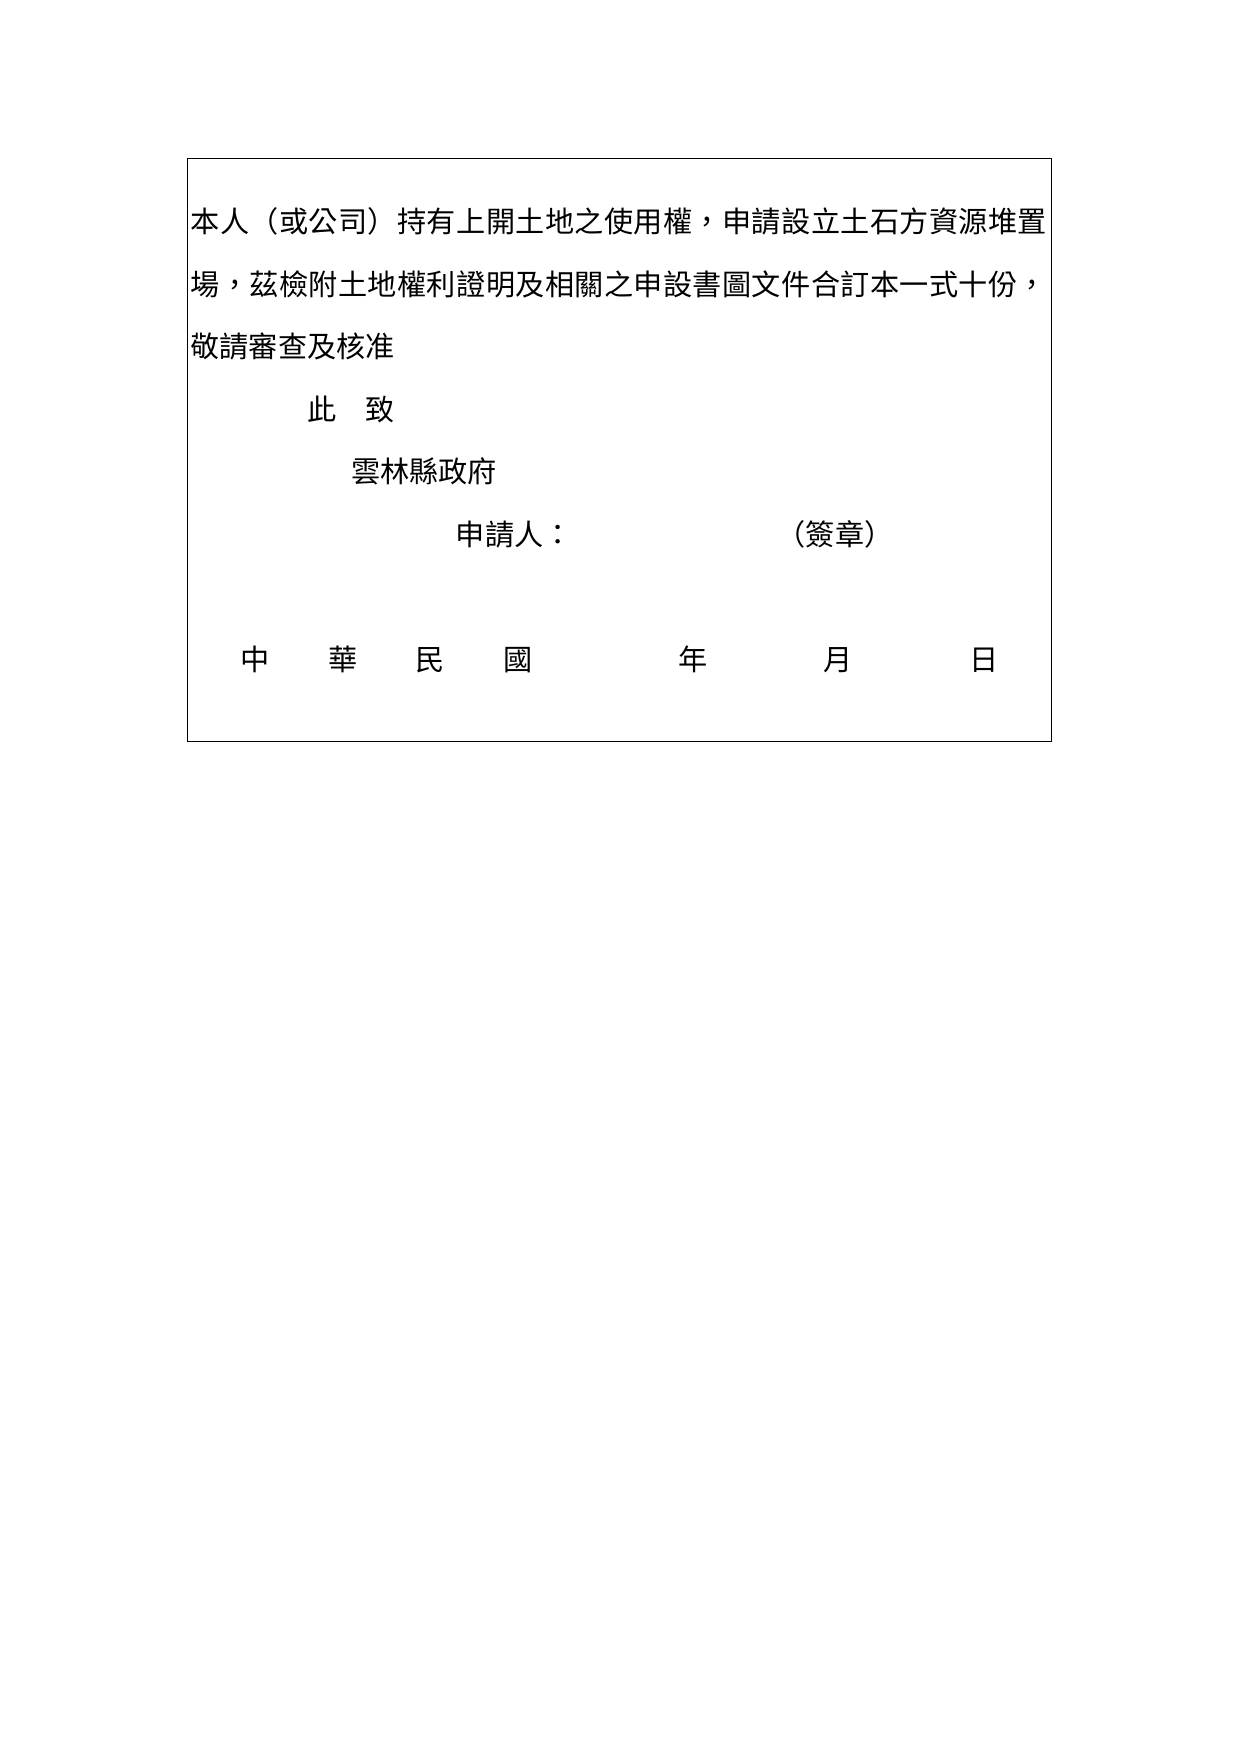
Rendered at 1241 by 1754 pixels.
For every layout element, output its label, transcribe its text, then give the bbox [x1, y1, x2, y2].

table_cell 本人（或公司）持有上開土地之使用權，申請設立土石方資源堆置場，茲檢附土地權利證明及相關之申設書圖文件合訂本一式十份，敬請審查及核准 此 致 雲林縣政府 申請人： （簽章） 中 華 民 國 年 月 日 [188, 159, 1051, 741]
